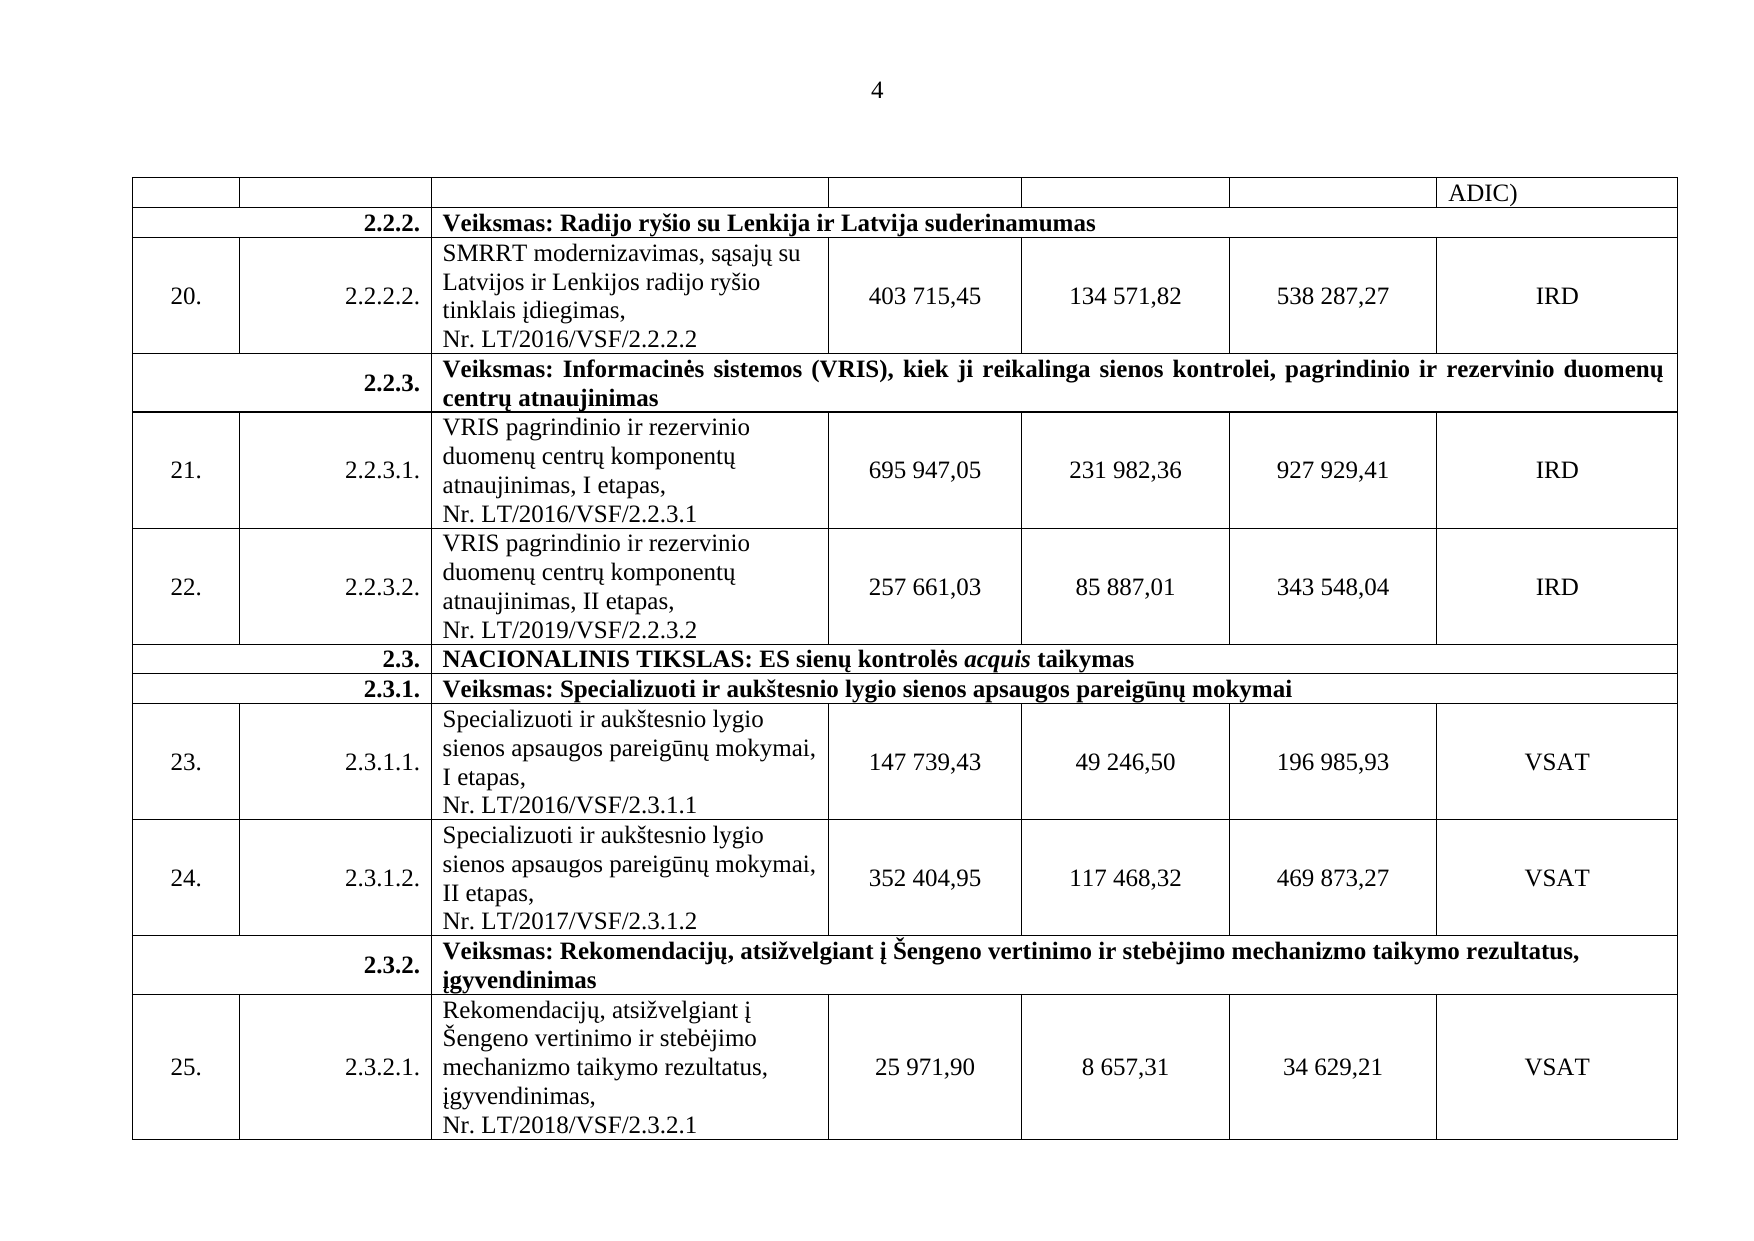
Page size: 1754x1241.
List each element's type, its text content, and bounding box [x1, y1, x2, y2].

table_cell 927 929,41 [1230, 413, 1436, 527]
table_cell 352 404,95 [829, 820, 1021, 935]
table_cell 695 947,05 [829, 413, 1021, 527]
table_cell [1022, 178, 1229, 207]
table_cell 2.3.2.1. [240, 995, 431, 1138]
table_cell Veiksmas: Specializuoti ir aukštesnio lygio sienos apsaugos pareigūnų mokymai [432, 674, 1677, 703]
table_cell 2.3.1.2. [240, 820, 431, 935]
table_cell 343 548,04 [1230, 529, 1436, 643]
table_cell IRD [1437, 413, 1677, 527]
table_cell ADIC) [1437, 178, 1677, 207]
table_cell [1230, 178, 1436, 207]
table_cell 257 661,03 [829, 529, 1021, 643]
table_cell SMRRT modernizavimas, sąsajų su Latvijos ir Lenkijos radijo ryšio tinklais įdiegimas, Nr. LT/2016/VSF/2.2.2.2 [432, 238, 828, 353]
table_cell VRIS pagrindinio ir rezervinio duomenų centrų komponentų atnaujinimas, II etapas, Nr. LT/2019/VSF/2.2.3.2 [432, 529, 828, 643]
table_cell 147 739,43 [829, 704, 1021, 819]
table_cell 231 982,36 [1022, 413, 1229, 527]
table_cell [829, 178, 1021, 207]
table_cell Veiksmas: Radijo ryšio su Lenkija ir Latvija suderinamumas [432, 208, 1677, 237]
table_cell 538 287,27 [1230, 238, 1436, 353]
table_cell NACIONALINIS TIKSLAS: ES sienų kontrolės acquis taikymas [432, 645, 1677, 673]
table_cell 8 657,31 [1022, 995, 1229, 1138]
table_cell 85 887,01 [1022, 529, 1229, 643]
table_cell IRD [1437, 238, 1677, 353]
table_cell VSAT [1437, 995, 1677, 1138]
table_cell VRIS pagrindinio ir rezervinio duomenų centrų komponentų atnaujinimas, I etapas, Nr. LT/2016/VSF/2.2.3.1 [432, 413, 828, 527]
table_cell 196 985,93 [1230, 704, 1436, 819]
table_cell 2.3.1.1. [240, 704, 431, 819]
table_cell 21. [133, 413, 239, 527]
table_cell [133, 178, 239, 207]
table_cell 2.3.2. [133, 936, 431, 994]
table_cell 24. [133, 820, 239, 935]
table_cell [240, 178, 431, 207]
table_cell VSAT [1437, 820, 1677, 935]
table_cell 20. [133, 238, 239, 353]
table_cell 403 715,45 [829, 238, 1021, 353]
table_cell 2.2.2. [133, 208, 431, 237]
table_cell 2.2.2.2. [240, 238, 431, 353]
table_cell 23. [133, 704, 239, 819]
table_cell 2.3.1. [133, 674, 431, 703]
table_cell 2.2.3.2. [240, 529, 431, 643]
table_cell 25. [133, 995, 239, 1138]
table_cell 469 873,27 [1230, 820, 1436, 935]
table_cell IRD [1437, 529, 1677, 643]
table_cell [432, 178, 828, 207]
table_cell Veiksmas: Informacinės sistemos (VRIS), kiek ji reikalinga sienos kontrolei, pagrindinio ir rezervinio duomenų centrų atnaujinimas [432, 354, 1677, 411]
table_cell 2.2.3.1. [240, 413, 431, 527]
table_cell 25 971,90 [829, 995, 1021, 1138]
table_cell 134 571,82 [1022, 238, 1229, 353]
table_cell 117 468,32 [1022, 820, 1229, 935]
table_cell Specializuoti ir aukštesnio lygio sienos apsaugos pareigūnų mokymai, I etapas, Nr. LT/2016/VSF/2.3.1.1 [432, 704, 828, 819]
table_cell 34 629,21 [1230, 995, 1436, 1138]
table_cell Rekomendacijų, atsižvelgiant į Šengeno vertinimo ir stebėjimo mechanizmo taikymo rezultatus, įgyvendinimas, Nr. LT/2018/VSF/2.3.2.1 [432, 995, 828, 1138]
table_cell 49 246,50 [1022, 704, 1229, 819]
table_cell Veiksmas: Rekomendacijų, atsižvelgiant į Šengeno vertinimo ir stebėjimo mechanizmo taikymo rezultatus, įgyvendinimas [432, 936, 1677, 994]
table_cell 2.3. [133, 645, 431, 673]
table_cell VSAT [1437, 704, 1677, 819]
table_cell 22. [133, 529, 239, 643]
table_cell Specializuoti ir aukštesnio lygio sienos apsaugos pareigūnų mokymai, II etapas, Nr. LT/2017/VSF/2.3.1.2 [432, 820, 828, 935]
table_cell 2.2.3. [133, 354, 431, 411]
